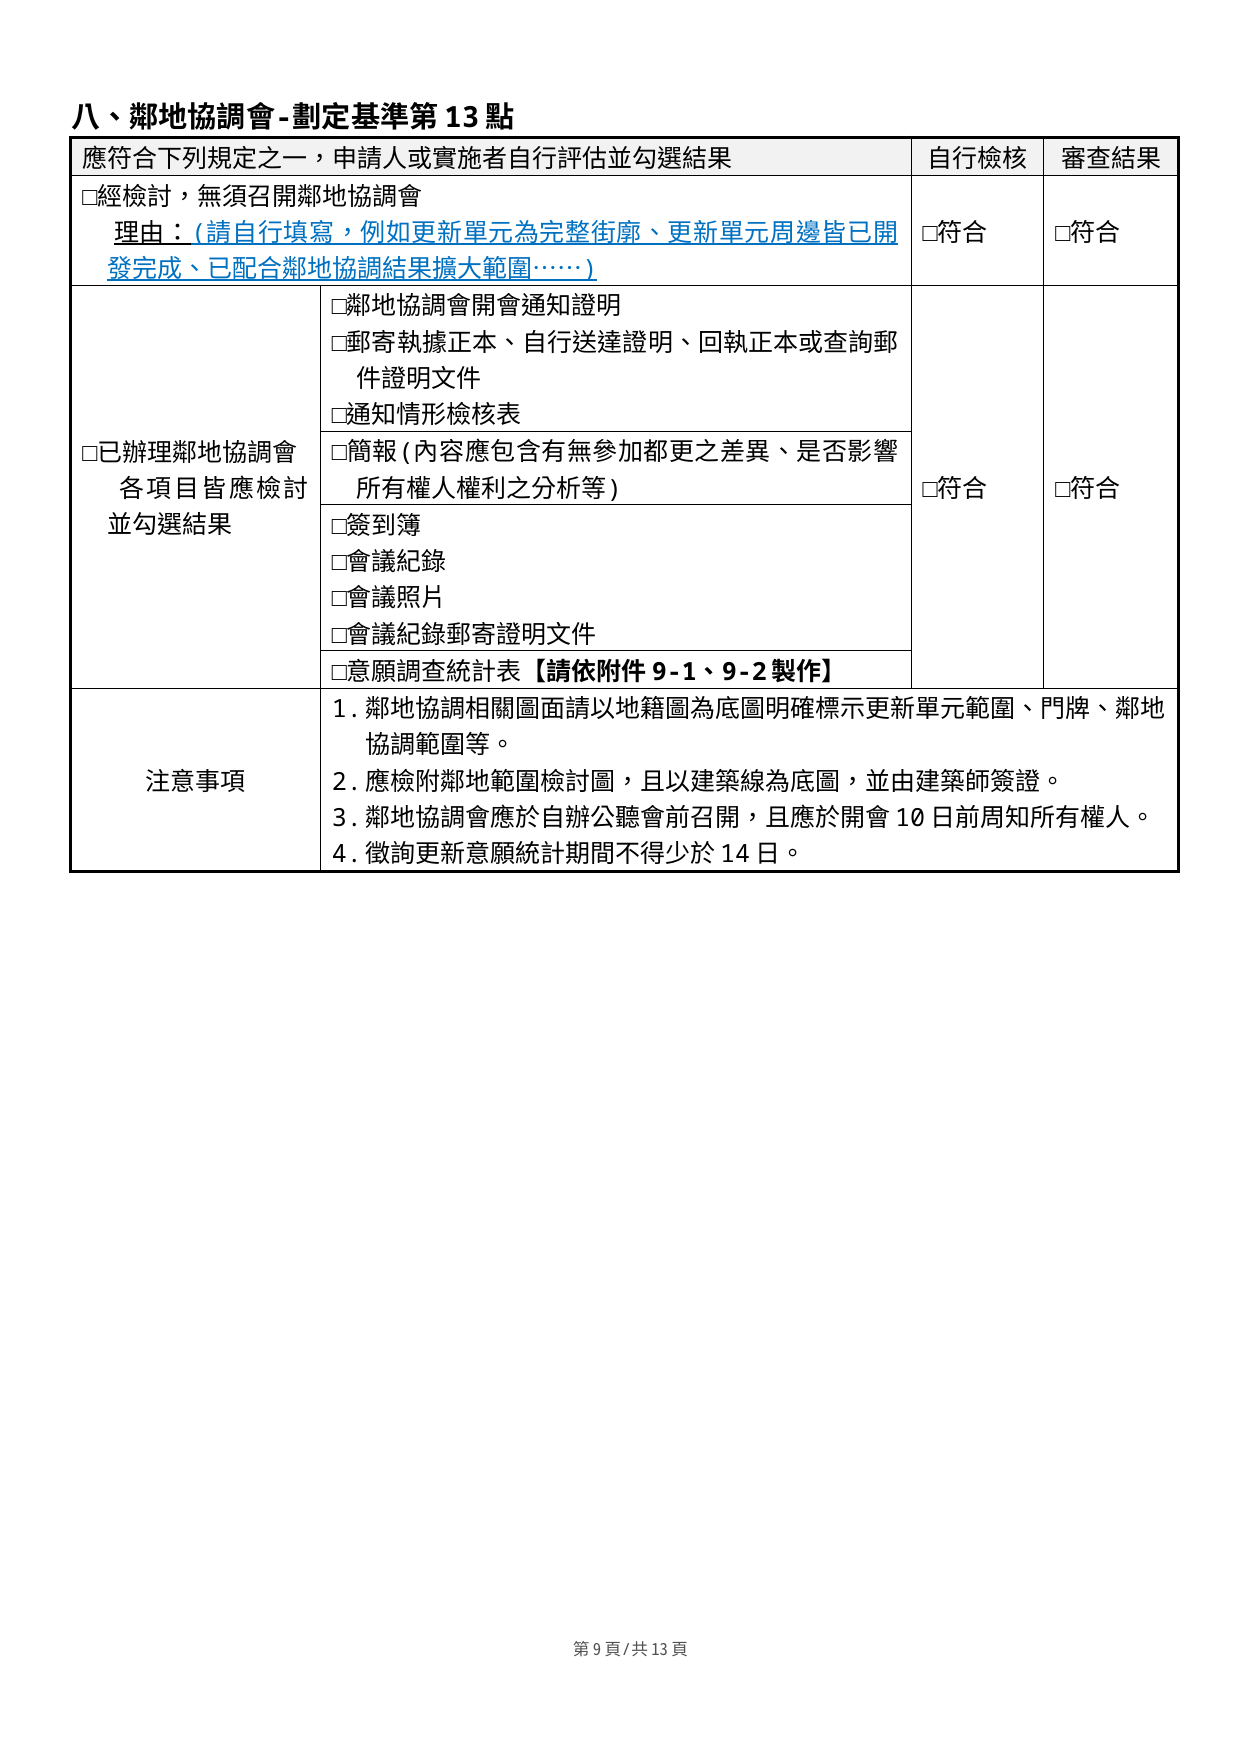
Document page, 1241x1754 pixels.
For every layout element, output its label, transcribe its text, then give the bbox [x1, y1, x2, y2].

table_cell □簡報(內容應包含有無參加都更之差異、是否影響所有權人權利之分析等) [321, 432, 911, 504]
table_cell □符合 [1044, 286, 1177, 688]
table_cell □符合 [912, 286, 1043, 688]
table_cell □符合 [912, 176, 1043, 285]
table_cell □簽到簿 □會議紀錄 □會議照片 □會議紀錄郵寄證明文件 [321, 505, 911, 650]
table_cell □經檢討，無須召開鄰地協調會 理由：(請自行填寫，例如更新單元為完整街廓、更新單元周邊皆已開發完成、已配合鄰地協調結果擴大範圍……) [72, 176, 911, 285]
table_cell □意願調查統計表【請依附件9-1、9-2製作】 [321, 651, 911, 688]
table_cell □符合 [1044, 176, 1177, 285]
table_cell □已辦理鄰地協調會 各項目皆應檢討並勾選結果 [72, 286, 320, 688]
table_header 應符合下列規定之一，申請人或實施者自行評估並勾選結果 [72, 139, 911, 175]
table_header 自行檢核 [912, 139, 1043, 175]
table_header 審查結果 [1044, 139, 1177, 175]
table_cell □鄰地協調會開會通知證明 □郵寄執據正本、自行送達證明、回執正本或查詢郵件證明文件 □通知情形檢核表 [321, 286, 911, 431]
table_cell 注意事項 [72, 689, 320, 870]
text 八、鄰地協調會-劃定基準第13點 [71, 93, 1181, 136]
table_cell 鄰地協調相關圖面請以地籍圖為底圖明確標示更新單元範圍、門牌、鄰地協調範圍等。 應檢附鄰地範圍檢討圖，且以建築線為底圖，並由建築師簽證。 鄰地協調會應於自辦公聽會前召開，且應於開會10日前周知所有權人。 徵詢更新意願統計期間不得少於14日。 [321, 689, 1177, 870]
